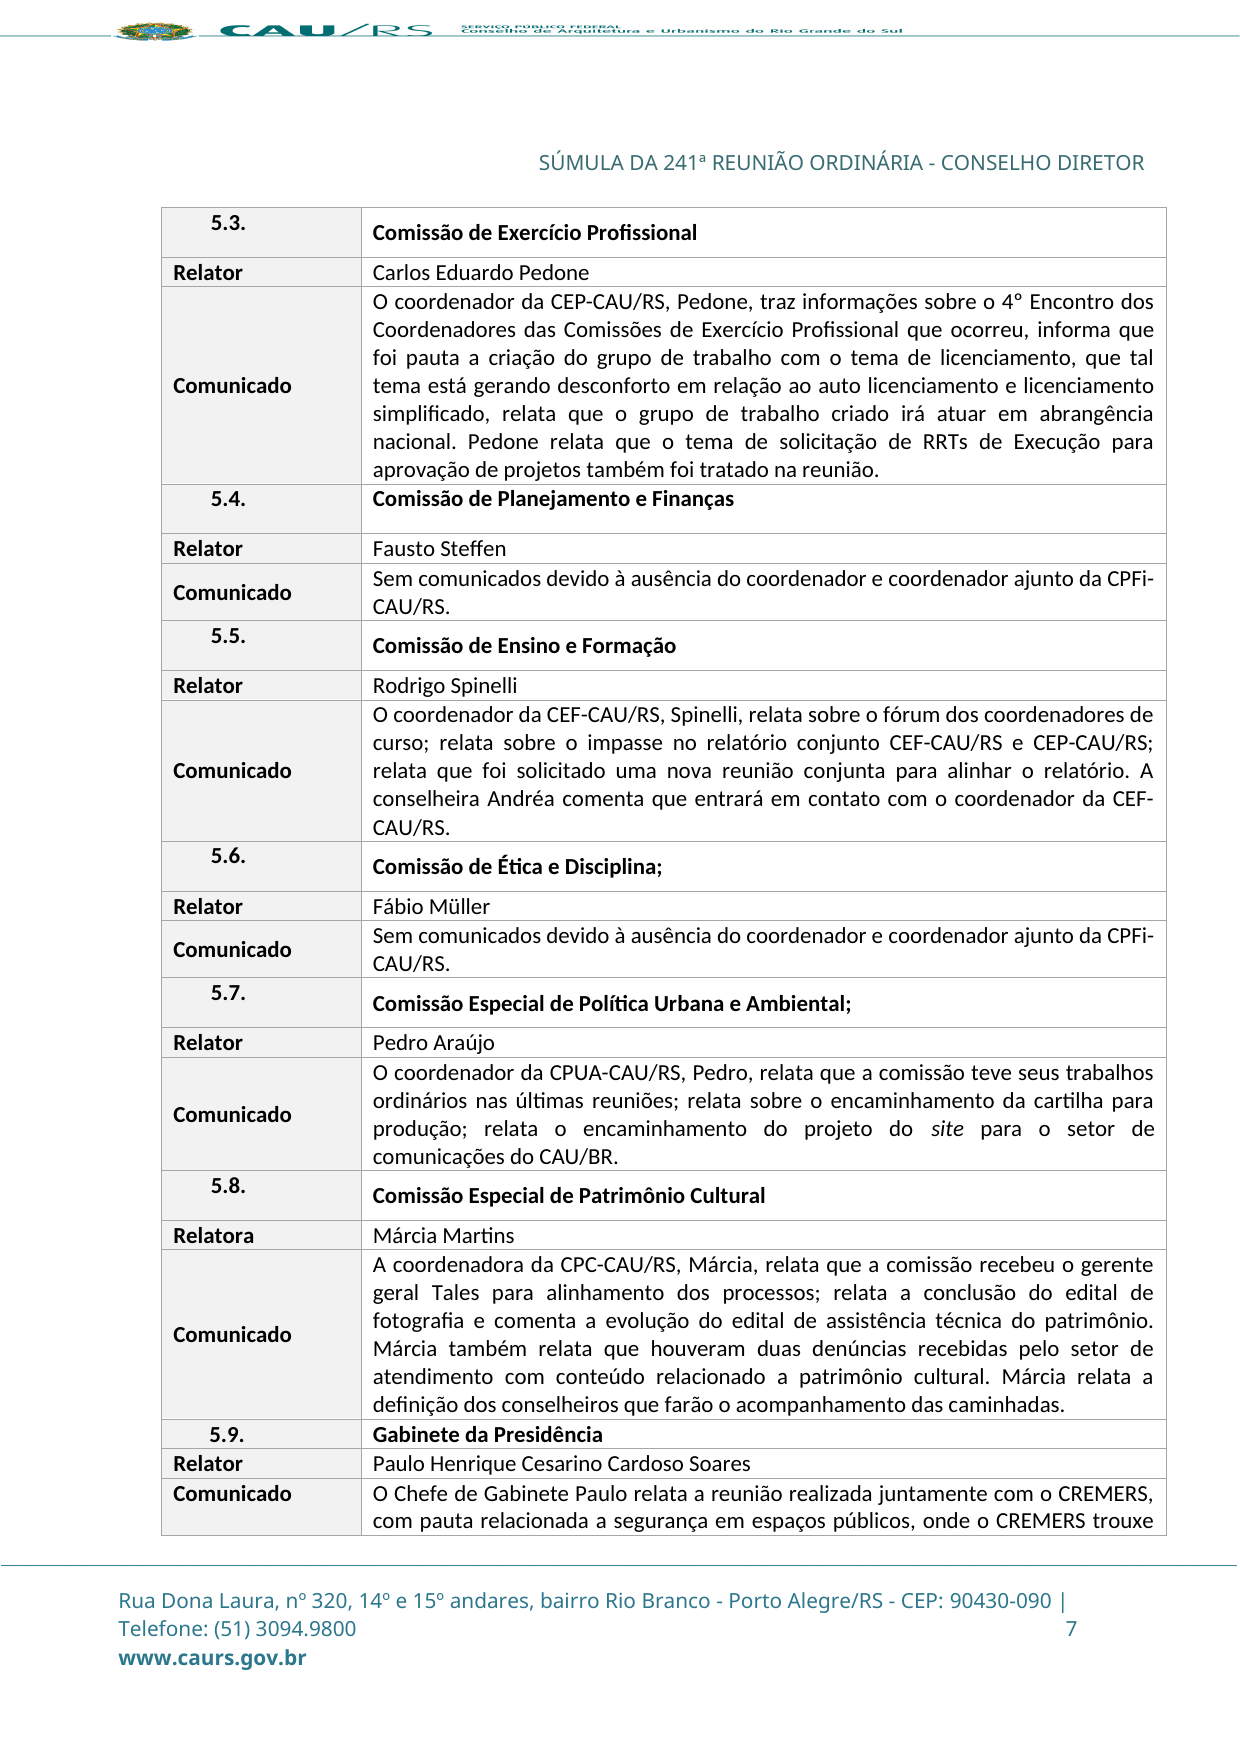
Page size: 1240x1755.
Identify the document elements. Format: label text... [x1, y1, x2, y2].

table_cell Comissão de Ensino e Formação [362, 621, 1166, 670]
table_cell Pedro Araújo [362, 1028, 1166, 1057]
table_cell Comissão Especial de Patrimônio Cultural [362, 1171, 1166, 1220]
table_cell Sem comunicados devido à ausência do coordenador e coordenador ajunto da CPFi-CAU/RS. [362, 921, 1166, 977]
table_cell Comunicado [162, 1479, 361, 1535]
table_cell [162, 485, 361, 533]
table_cell Relator [162, 1028, 361, 1057]
table_cell Comunicado [162, 1058, 361, 1170]
table_cell 5.9. [162, 1420, 361, 1448]
table_cell Relator [162, 534, 361, 563]
table_cell Carlos Eduardo Pedone [362, 258, 1166, 286]
table_cell Rodrigo Spinelli [362, 671, 1166, 699]
table_cell Relator [162, 671, 361, 699]
table_cell Relator [162, 892, 361, 920]
table_cell Comunicado [162, 921, 361, 977]
table_cell O coordenador da CPUA-CAU/RS, Pedro, relata que a comissão teve seus trabalhos ordinários nas últimas reuniões; relata sobre o encaminhamento da cartilha para produção; relata o encaminhamento do projeto do site para o setor de comunicações do CAU/BR. [362, 1058, 1166, 1170]
table_cell Comunicado [162, 564, 361, 620]
table_cell Gabinete da Presidência [362, 1420, 1166, 1448]
table_cell Comunicado [162, 287, 361, 483]
table_cell Paulo Henrique Cesarino Cardoso Soares [362, 1449, 1166, 1478]
table_cell Comissão Especial de Política Urbana e Ambiental; [362, 978, 1166, 1027]
table_cell Relator [162, 258, 361, 286]
table_cell Fausto Steffen [362, 534, 1166, 563]
table_cell [162, 1171, 361, 1220]
table_cell O coordenador da CEF-CAU/RS, Spinelli, relata sobre o fórum dos coordenadores de curso; relata sobre o impasse no relatório conjunto CEF-CAU/RS e CEP-CAU/RS; relata que foi solicitado uma nova reunião conjunta para alinhar o relatório. A conselheira Andréa comenta que entrará em contato com o coordenador da CEF-CAU/RS. [362, 701, 1166, 841]
table_cell [162, 621, 361, 670]
table_cell Relatora [162, 1221, 361, 1249]
table_cell [162, 208, 361, 257]
table_cell Comissão de Exercício Profissional [362, 208, 1166, 257]
table_cell O Chefe de Gabinete Paulo relata a reunião realizada juntamente com o CREMERS, com pauta relacionada a segurança em espaços públicos, onde o CREMERS trouxe [362, 1479, 1166, 1535]
table_cell A coordenadora da CPC-CAU/RS, Márcia, relata que a comissão recebeu o gerente geral Tales para alinhamento dos processos; relata a conclusão do edital de fotografia e comenta a evolução do edital de assistência técnica do patrimônio. Márcia também relata que houveram duas denúncias recebidas pelo setor de atendimento com conteúdo relacionado a patrimônio cultural. Márcia relata a definição dos conselheiros que farão o acompanhamento das caminhadas. [362, 1250, 1166, 1418]
table_cell Sem comunicados devido à ausência do coordenador e coordenador ajunto da CPFi-CAU/RS. [362, 564, 1166, 620]
table_cell Márcia Martins [362, 1221, 1166, 1249]
table_cell [162, 842, 361, 891]
table_cell Comunicado [162, 1250, 361, 1418]
table_cell O coordenador da CEP-CAU/RS, Pedone, traz informações sobre o 4º Encontro dos Coordenadores das Comissões de Exercício Profissional que ocorreu, informa que foi pauta a criação do grupo de trabalho com o tema de licenciamento, que tal tema está gerando desconforto em relação ao auto licenciamento e licenciamento simplificado, relata que o grupo de trabalho criado irá atuar em abrangência nacional. Pedone relata que o tema de solicitação de RRTs de Execução para aprovação de projetos também foi tratado na reunião. [362, 287, 1166, 483]
table_cell [162, 978, 361, 1027]
table_cell Comissão de Planejamento e Finanças [362, 485, 1166, 533]
table_cell Relator [162, 1449, 361, 1478]
table_cell Comissão de Ética e Disciplina; [362, 842, 1166, 891]
table_cell Fábio Müller [362, 892, 1166, 920]
table_cell Comunicado [162, 701, 361, 841]
